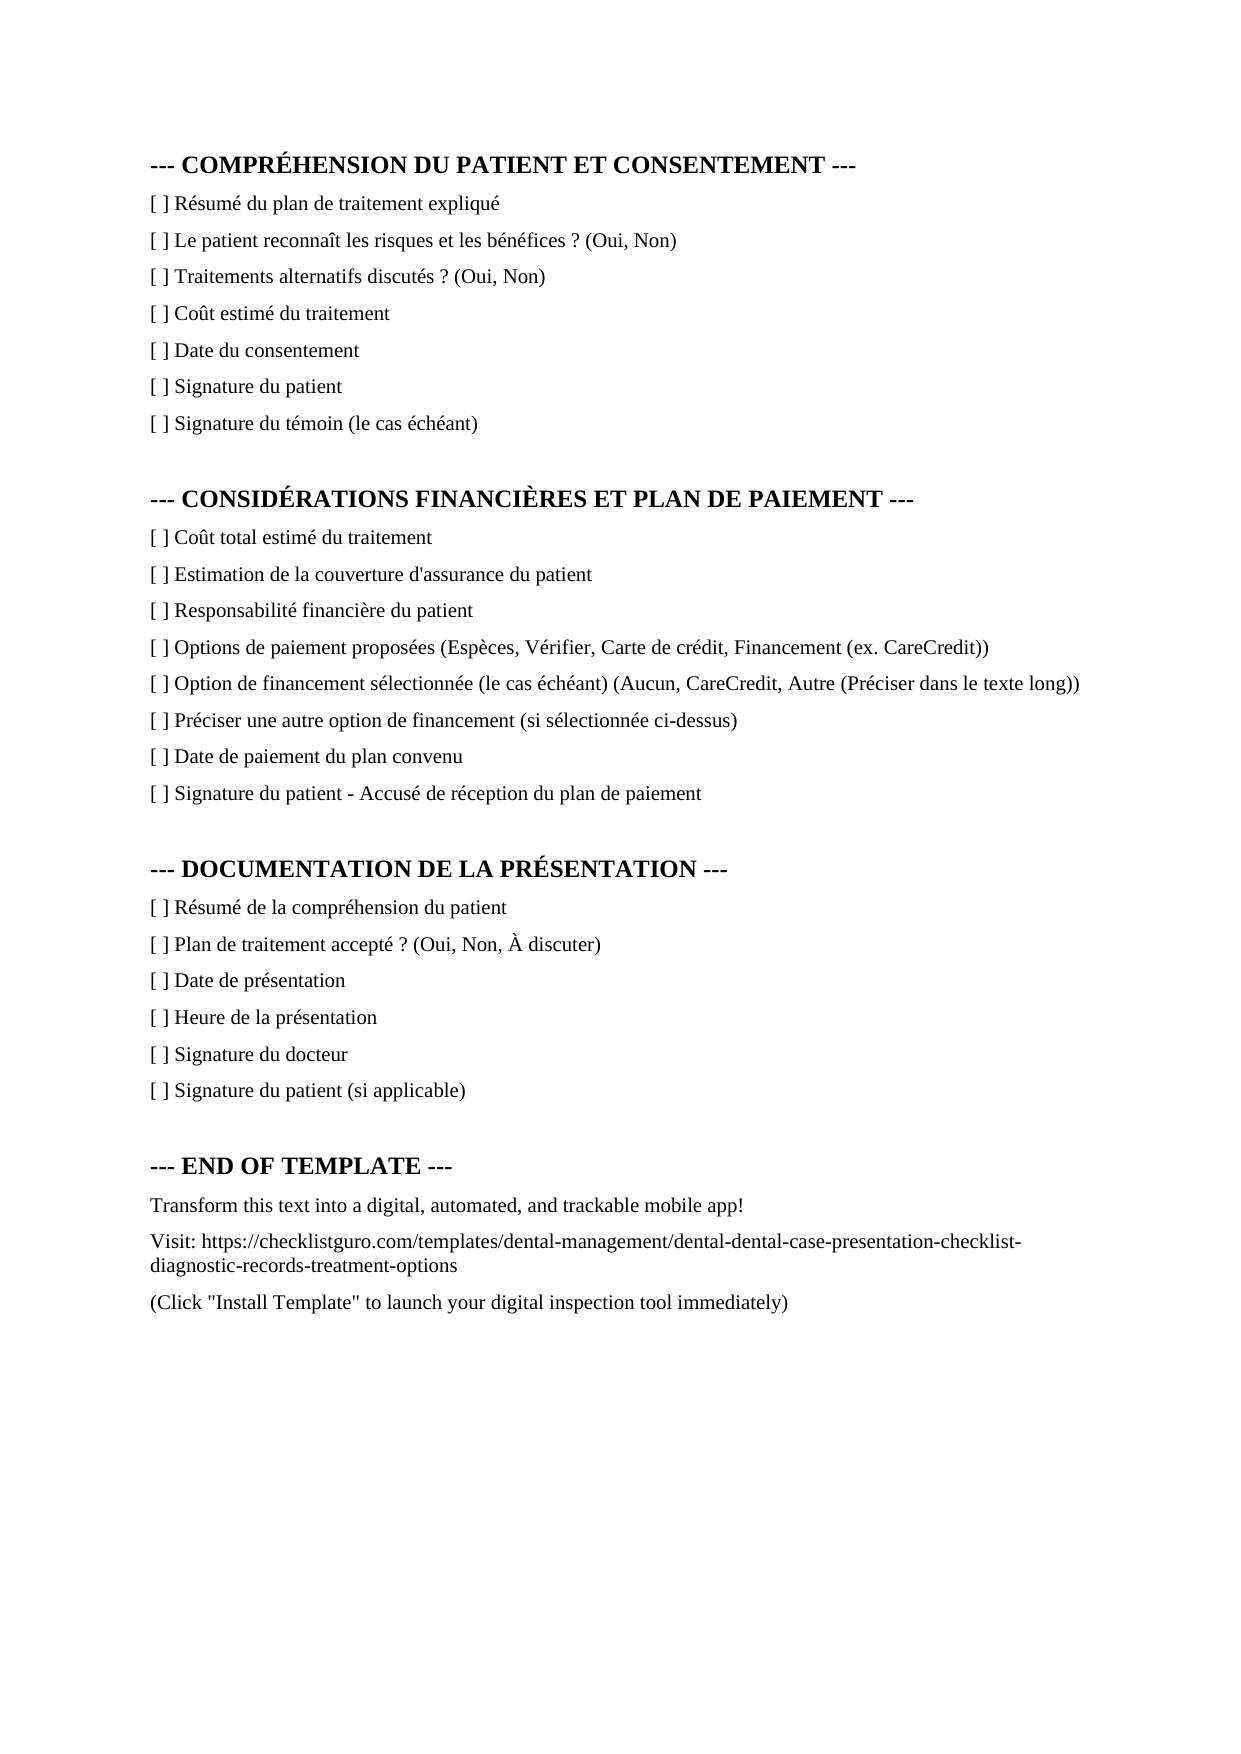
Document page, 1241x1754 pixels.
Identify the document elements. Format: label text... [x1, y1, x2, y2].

text [ ] Estimation de la couverture d'assurance du patient [150, 562, 1090, 586]
text [ ] Signature du docteur [150, 1042, 1090, 1066]
text [ ] Plan de traitement accepté ? (Oui, Non, À discuter) [150, 932, 1090, 956]
text [ ] Signature du témoin (le cas échéant) [150, 411, 1090, 435]
text [ ] Le patient reconnaît les risques et les bénéfices ? (Oui, Non) [150, 228, 1090, 252]
text [ ] Date de présentation [150, 968, 1090, 992]
text [ ] Signature du patient [150, 374, 1090, 398]
text --- DOCUMENTATION DE LA PRÉSENTATION --- [150, 854, 1090, 883]
text [ ] Coût total estimé du traitement [150, 525, 1090, 549]
text [ ] Signature du patient - Accusé de réception du plan de paiement [150, 781, 1090, 805]
text [ ] Résumé du plan de traitement expliqué [150, 191, 1090, 215]
text --- COMPRÉHENSION DU PATIENT ET CONSENTEMENT --- [150, 150, 1090, 179]
text [ ] Responsabilité financière du patient [150, 598, 1090, 622]
text [ ] Date du consentement [150, 337, 1090, 362]
text [ ] Heure de la présentation [150, 1005, 1090, 1029]
text [ ] Préciser une autre option de financement (si sélectionnée ci-dessus) [150, 708, 1090, 732]
text [ ] Options de paiement proposées (Espèces, Vérifier, Carte de crédit, Financement (ex. CareCredit)) [150, 635, 1090, 659]
text [ ] Signature du patient (si applicable) [150, 1078, 1090, 1102]
text [ ] Date de paiement du plan convenu [150, 744, 1090, 768]
text --- CONSIDÉRATIONS FINANCIÈRES ET PLAN DE PAIEMENT --- [150, 484, 1090, 512]
text Transform this text into a digital, automated, and trackable mobile app! [150, 1192, 1090, 1217]
text [ ] Option de financement sélectionnée (le cas échéant) (Aucun, CareCredit, Autre (Préciser dans le texte long)) [150, 671, 1090, 695]
text [ ] Coût estimé du traitement [150, 301, 1090, 325]
text --- END OF TEMPLATE --- [150, 1151, 1090, 1180]
text [ ] Traitements alternatifs discutés ? (Oui, Non) [150, 264, 1090, 288]
text [ ] Résumé de la compréhension du patient [150, 895, 1090, 919]
text Visit: https://checklistguro.com/templates/dental-management/dental-dental-case-presentation-checklist-diagnostic-records-treatment-options [150, 1229, 1090, 1277]
text (Click "Install Template" to launch your digital inspection tool immediately) [150, 1290, 1090, 1314]
